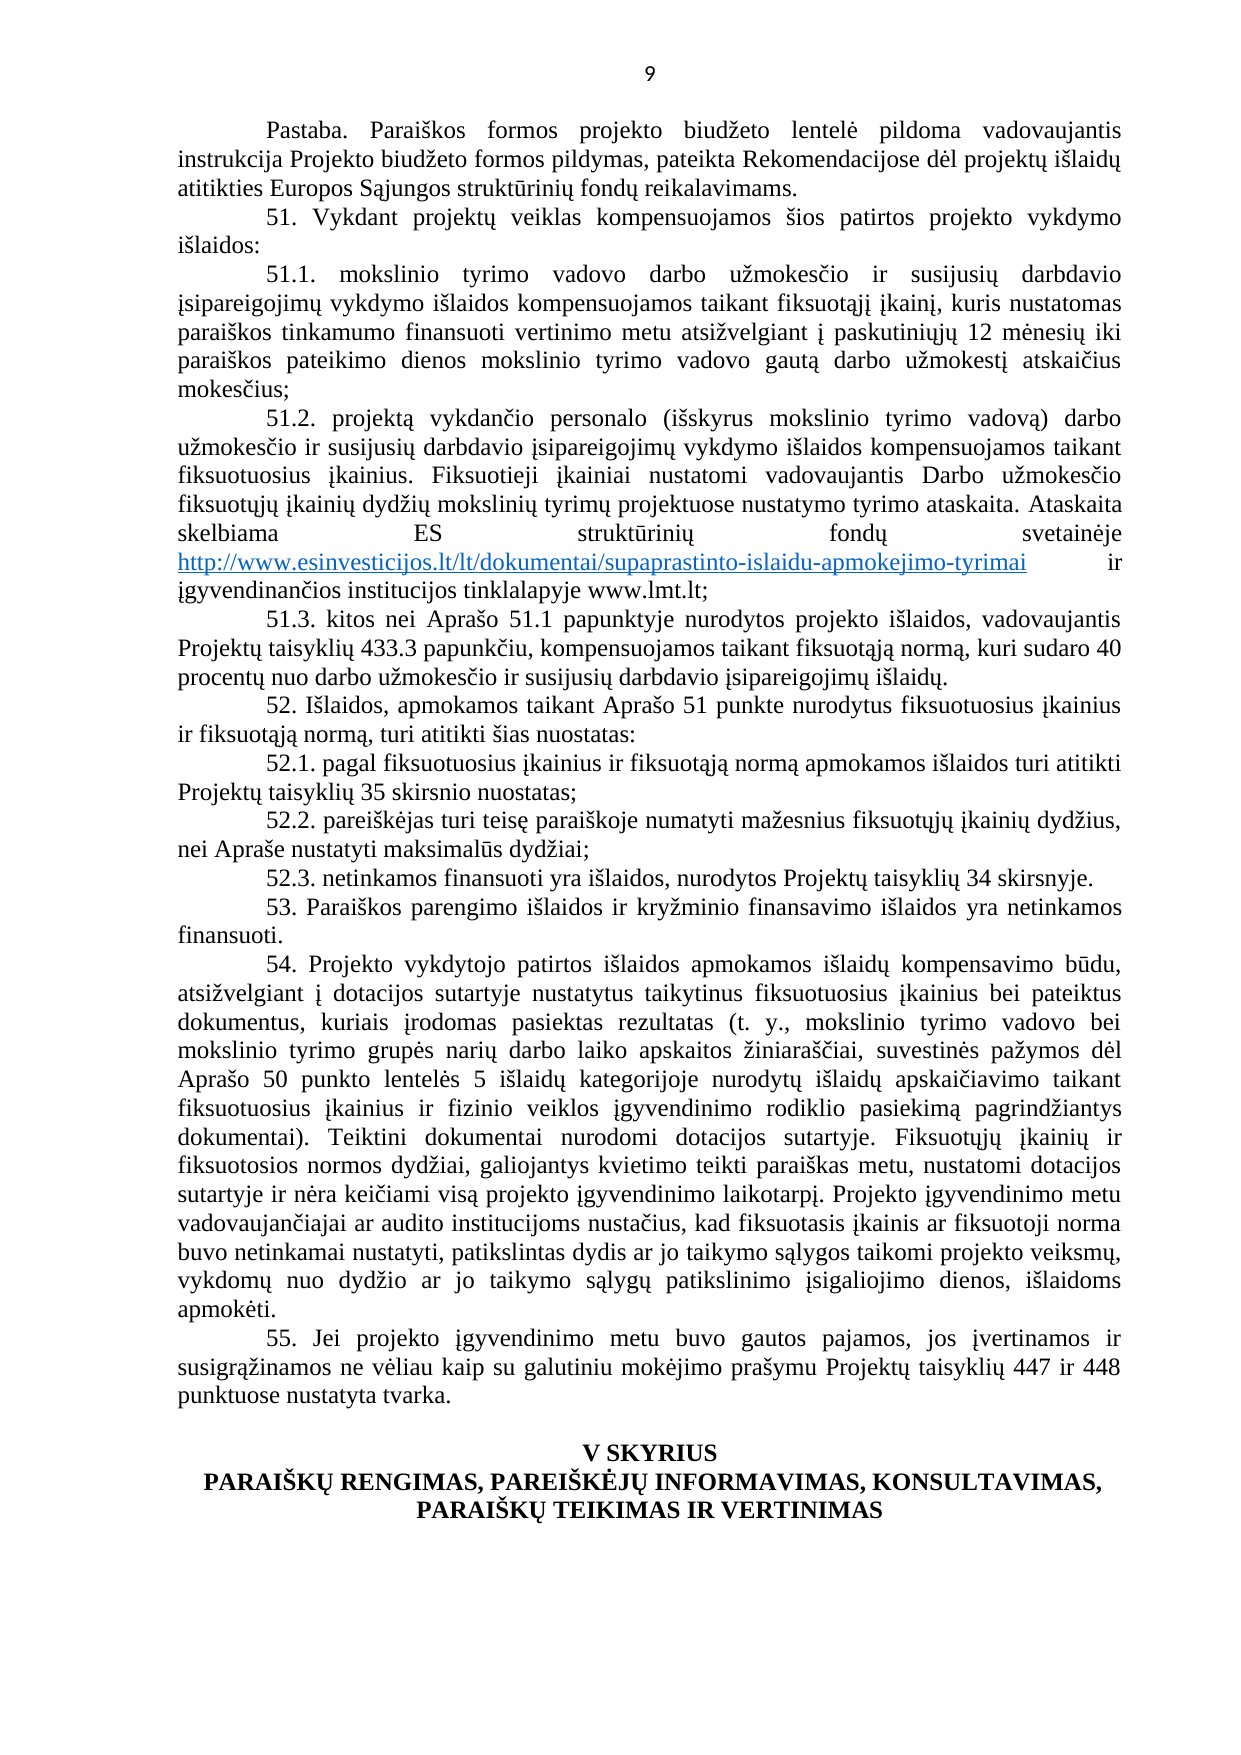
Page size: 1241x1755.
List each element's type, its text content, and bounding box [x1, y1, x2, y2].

text 51.3. kitos nei Aprašo 51.1 papunktyje nurodytos projekto išlaidos, vadovaujantis Projektų taisyklių 433.3 papunkčiu, kompensuojamos taikant fiksuotąją normą, kuri sudaro 40 procentų nuo darbo užmokesčio ir susijusių darbdavio įsipareigojimų išlaidų. [177, 604, 1122, 691]
text 55. Jei projekto įgyvendinimo metu buvo gautos pajamos, jos įvertinamos ir susigrąžinamos ne vėliau kaip su galutiniu mokėjimo prašymu Projektų taisyklių 447 ir 448 punktuose nustatyta tvarka. [177, 1323, 1122, 1409]
text 52. Išlaidos, apmokamos taikant Aprašo 51 punkte nurodytus fiksuotuosius įkainius ir fiksuotąją normą, turi atitikti šias nuostatas: [177, 691, 1122, 748]
text 51.2. projektą vykdančio personalo (išskyrus mokslinio tyrimo vadovą) darbo užmokesčio ir susijusių darbdavio įsipareigojimų vykdymo išlaidos kompensuojamos taikant fiksuotuosius įkainius. Fiksuotieji įkainiai nustatomi vadovaujantis Darbo užmokesčio fiksuotųjų įkainių dydžių mokslinių tyrimų projektuose nustatymo tyrimo ataskaita. Ataskaita skelbiama ES struktūrinių fondų svetainėje http://www.esinvesticijos.lt/lt/dokumentai/supaprastinto-islaidu-apmokejimo-tyrimai ir įgyvendinančios institucijos tinklalapyje www.lmt.lt; [177, 403, 1122, 604]
text 52.2. pareiškėjas turi teisę paraiškoje numatyti mažesnius fiksuotųjų įkainių dydžius, nei Apraše nustatyti maksimalūs dydžiai; [177, 806, 1122, 863]
text PARAIŠKŲ RENGIMAS, PAREIŠKĖJŲ INFORMAVIMAS, KONSULTAVIMAS, PARAIŠKŲ TEIKIMAS IR VERTINIMAS [177, 1467, 1122, 1524]
text V SKYRIUS [177, 1438, 1122, 1467]
text 51. Vykdant projektų veiklas kompensuojamos šios patirtos projekto vykdymo išlaidos: [177, 202, 1122, 259]
text 51.1. mokslinio tyrimo vadovo darbo užmokesčio ir susijusių darbdavio įsipareigojimų vykdymo išlaidos kompensuojamos taikant fiksuotąjį įkainį, kuris nustatomas paraiškos tinkamumo finansuoti vertinimo metu atsižvelgiant į paskutiniųjų 12 mėnesių iki paraiškos pateikimo dienos mokslinio tyrimo vadovo gautą darbo užmokestį atskaičius mokesčius; [177, 259, 1122, 403]
text 52.3. netinkamos finansuoti yra išlaidos, nurodytos Projektų taisyklių 34 skirsnyje. [177, 863, 1122, 892]
text 52.1. pagal fiksuotuosius įkainius ir fiksuotąją normą apmokamos išlaidos turi atitikti Projektų taisyklių 35 skirsnio nuostatas; [177, 748, 1122, 806]
text 54. Projekto vykdytojo patirtos išlaidos apmokamos išlaidų kompensavimo būdu, atsižvelgiant į dotacijos sutartyje nustatytus taikytinus fiksuotuosius įkainius bei pateiktus dokumentus, kuriais įrodomas pasiektas rezultatas (t. y., mokslinio tyrimo vadovo bei mokslinio tyrimo grupės narių darbo laiko apskaitos žiniaraščiai, suvestinės pažymos dėl Aprašo 50 punkto lentelės 5 išlaidų kategorijoje nurodytų išlaidų apskaičiavimo taikant fiksuotuosius įkainius ir fizinio veiklos įgyvendinimo rodiklio pasiekimą pagrindžiantys dokumentai). Teiktini dokumentai nurodomi dotacijos sutartyje. Fiksuotųjų įkainių ir fiksuotosios normos dydžiai, galiojantys kvietimo teikti paraiškas metu, nustatomi dotacijos sutartyje ir nėra keičiami visą projekto įgyvendinimo laikotarpį. Projekto įgyvendinimo metu vadovaujančiajai ar audito institucijoms nustačius, kad fiksuotasis įkainis ar fiksuotoji norma buvo netinkamai nustatyti, patikslintas dydis ar jo taikymo sąlygos taikomi projekto veiksmų, vykdomų nuo dydžio ar jo taikymo sąlygų patikslinimo įsigaliojimo dienos, išlaidoms apmokėti. [177, 949, 1122, 1323]
text 53. Paraiškos parengimo išlaidos ir kryžminio finansavimo išlaidos yra netinkamos finansuoti. [177, 892, 1122, 949]
text Pastaba. Paraiškos formos projekto biudžeto lentelė pildoma vadovaujantis instrukcija Projekto biudžeto formos pildymas, pateikta Rekomendacijose dėl projektų išlaidų atitikties Europos Sąjungos struktūrinių fondų reikalavimams. [177, 116, 1122, 202]
